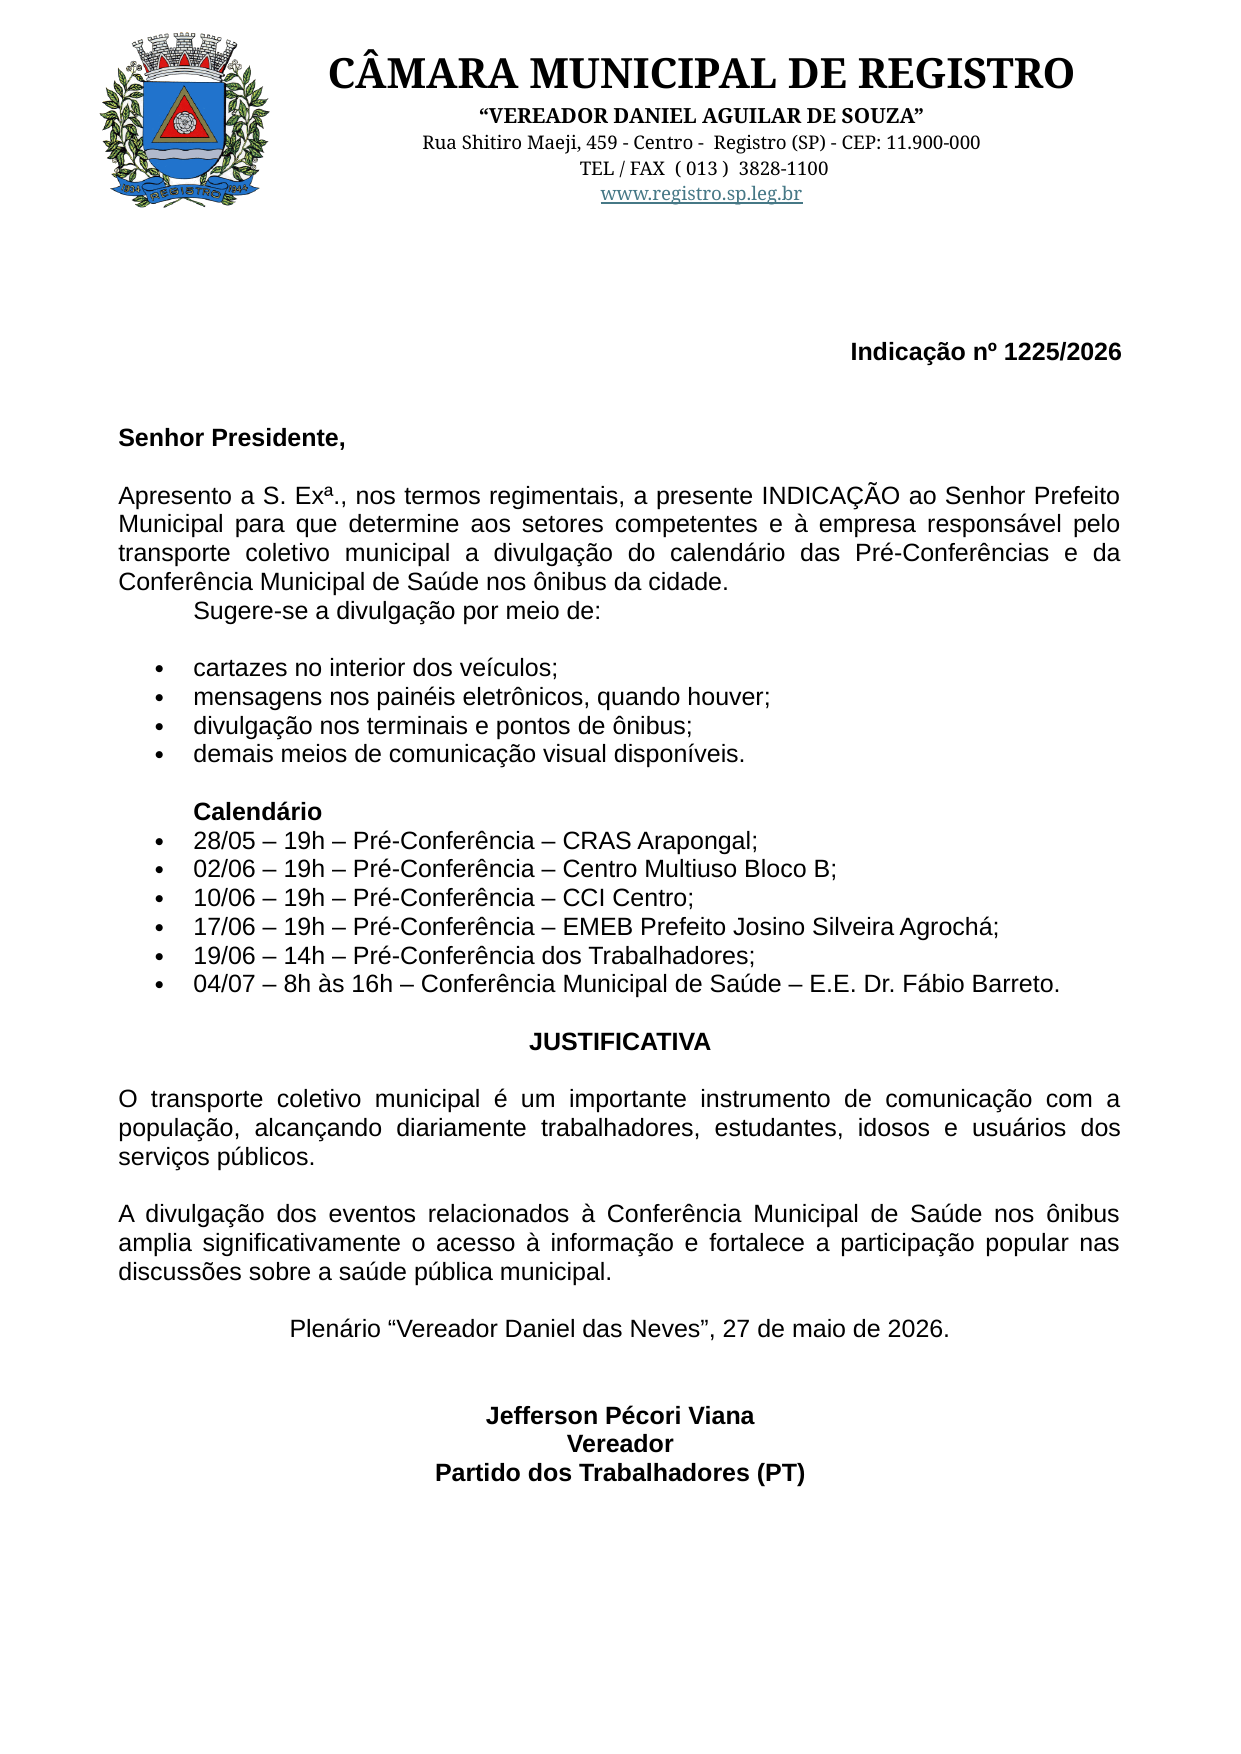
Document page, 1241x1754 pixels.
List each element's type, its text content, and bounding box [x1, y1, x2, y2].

text Vereador [118, 1429, 1122, 1458]
text Indicação nº 1225/2026 [118, 337, 1122, 366]
text Partido dos Trabalhadores (PT) [118, 1458, 1122, 1487]
text Sugere-se a divulgação por meio de: [193, 596, 1122, 624]
picture [95, 26, 274, 213]
list 04/07 – 8h às 16h – Conferência Municipal de Saúde – E.E. Dr. Fábio Barreto. [156, 969, 1122, 998]
list 28/05 – 19h – Pré-Conferência – CRAS Arapongal; [156, 826, 1122, 854]
list 19/06 – 14h – Pré-Conferência dos Trabalhadores; [156, 941, 1122, 969]
list 02/06 – 19h – Pré-Conferência – Centro Multiuso Bloco B; [156, 854, 1122, 883]
text Plenário “Vereador Daniel das Neves”, 27 de maio de 2026. [118, 1314, 1122, 1343]
text Jefferson Pécori Viana [118, 1401, 1122, 1429]
text Apresento a S. Exª., nos termos regimentais, a presente INDICAÇÃO ao Senhor Prefeito Municipal para que determine aos setores competentes e à empresa responsável pelo transporte coletivo municipal a divulgação do calendário das Pré-Conferências e da Conferência Municipal de Saúde nos ônibus da cidade. [118, 481, 1122, 596]
list 10/06 – 19h – Pré-Conferência – CCI Centro; [156, 883, 1122, 912]
text Calendário [193, 797, 1122, 826]
list divulgação nos terminais e pontos de ônibus; [156, 711, 1122, 739]
list 17/06 – 19h – Pré-Conferência – EMEB Prefeito Josino Silveira Agrochá; [156, 912, 1122, 941]
list mensagens nos painéis eletrônicos, quando houver; [156, 682, 1122, 711]
text A divulgação dos eventos relacionados à Conferência Municipal de Saúde nos ônibus amplia significativamente o acesso à informação e fortalece a participação popular nas discussões sobre a saúde pública municipal. [118, 1199, 1122, 1286]
text O transporte coletivo municipal é um importante instrumento de comunicação com a população, alcançando diariamente trabalhadores, estudantes, idosos e usuários dos serviços públicos. [118, 1084, 1122, 1171]
list cartazes no interior dos veículos; [156, 653, 1122, 682]
text JUSTIFICATIVA [118, 1027, 1122, 1056]
list demais meios de comunicação visual disponíveis. [156, 739, 1122, 768]
text Senhor Presidente, [118, 423, 1122, 452]
